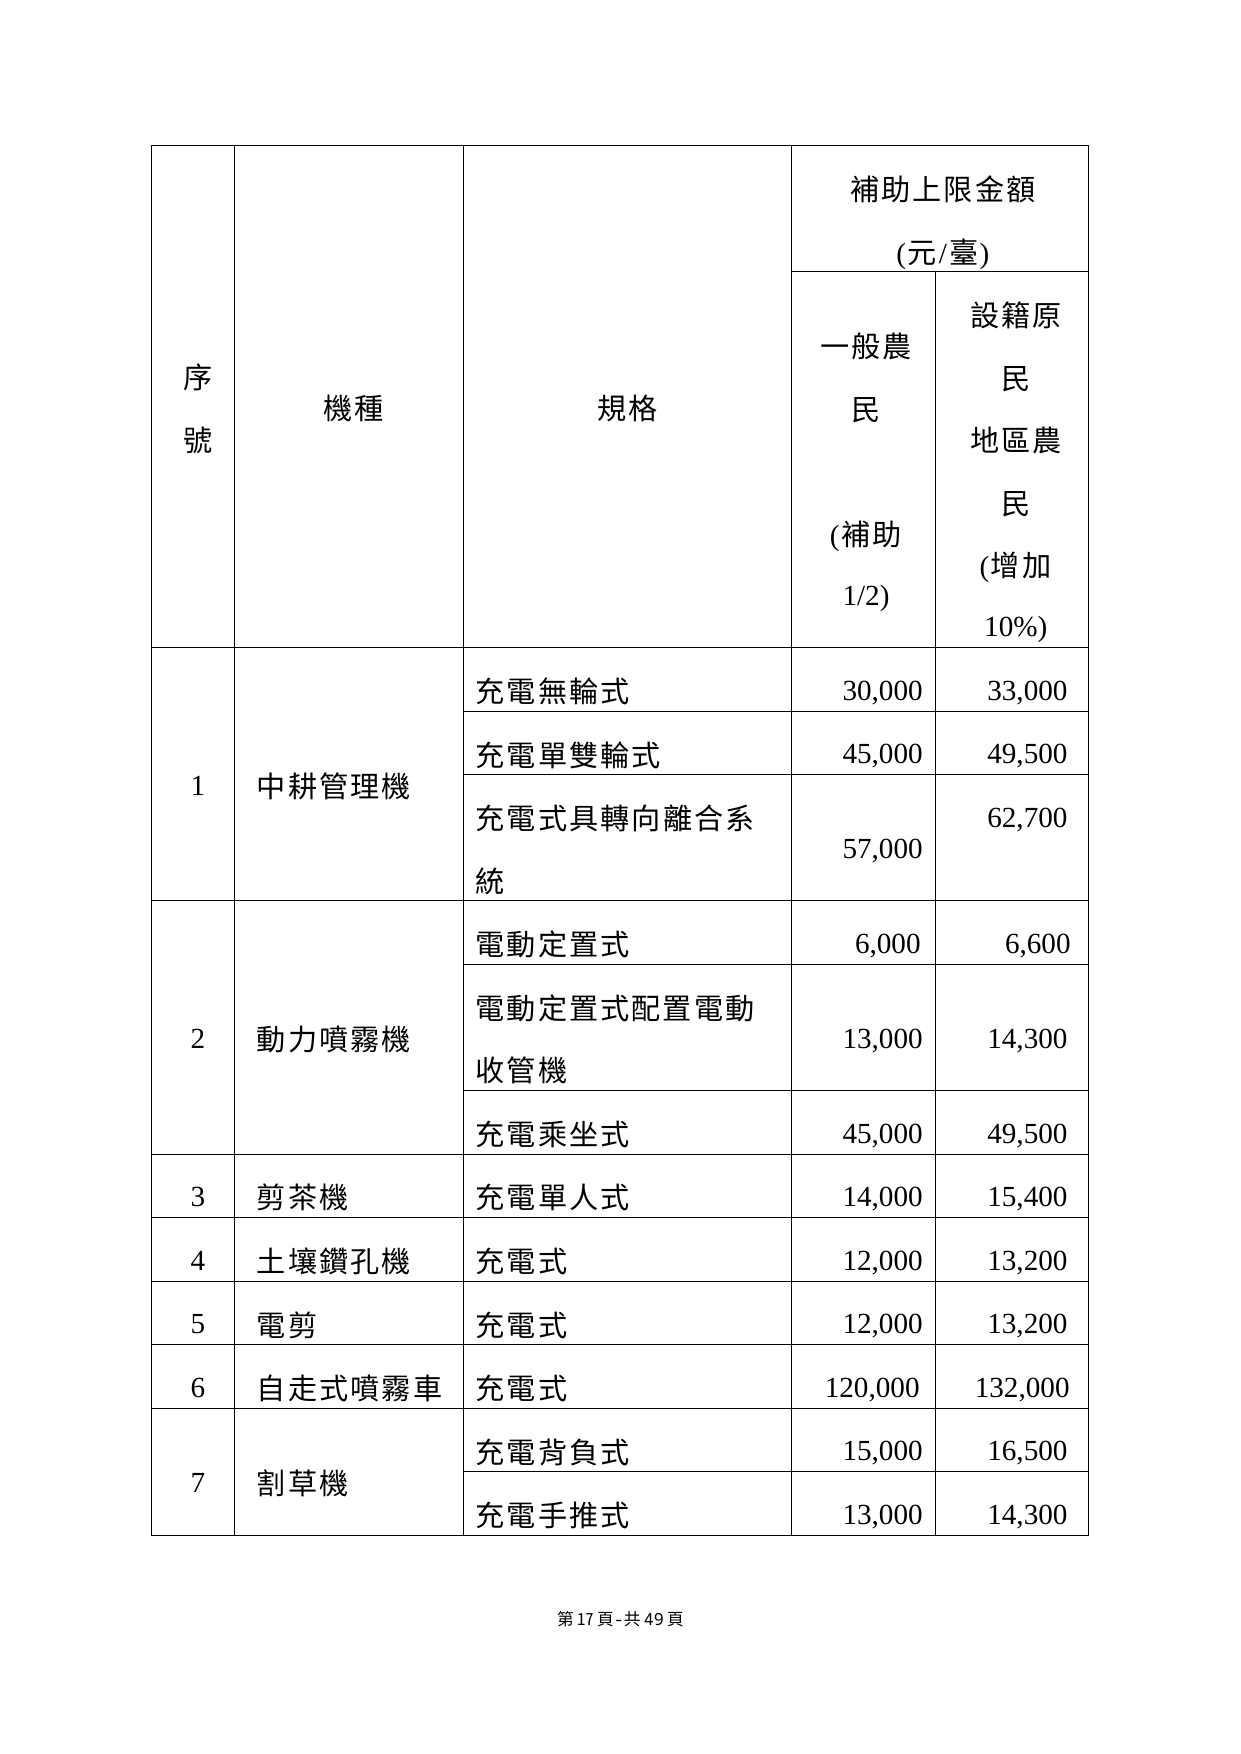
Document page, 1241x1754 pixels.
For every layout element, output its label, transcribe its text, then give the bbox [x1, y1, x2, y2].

table_cell 13,200 [936, 1282, 1088, 1344]
table_cell 電剪 [235, 1282, 463, 1344]
table_cell 充電乘坐式 [464, 1091, 791, 1153]
table_cell 132,000 [936, 1345, 1088, 1408]
table_cell 14,300 [936, 965, 1088, 1090]
table_cell 充電式 [464, 1218, 791, 1281]
table_cell 充電式 [464, 1345, 791, 1408]
table_cell 剪茶機 [235, 1155, 463, 1217]
table_cell 120,000 [792, 1345, 935, 1408]
table_cell 3 [152, 1155, 234, 1217]
table_cell 土壤鑽孔機 [235, 1218, 463, 1281]
table_cell 充電式具轉向離合系統 [464, 775, 791, 900]
table_header 補助上限金額 (元/臺) [792, 146, 1088, 271]
table_cell 1 [152, 648, 234, 900]
table_cell 充電手推式 [464, 1472, 791, 1535]
table_header 機種 [235, 146, 463, 647]
table_cell 6,600 [936, 901, 1088, 964]
table_cell 5 [152, 1282, 234, 1344]
table_header 規格 [464, 146, 791, 647]
table_cell 動力噴霧機 [235, 901, 463, 1153]
table_cell 6,000 [792, 901, 935, 964]
table_cell 充電背負式 [464, 1409, 791, 1471]
table_cell 12,000 [792, 1218, 935, 1281]
table_cell 13,200 [936, 1218, 1088, 1281]
table_cell 一般農民 (補助1/2) [792, 272, 935, 647]
table_cell 57,000 [792, 775, 935, 900]
table_cell 中耕管理機 [235, 648, 463, 900]
table_cell 4 [152, 1218, 234, 1281]
table_cell 自走式噴霧車 [235, 1345, 463, 1408]
table_cell 充電無輪式 [464, 648, 791, 711]
table_cell 14,000 [792, 1155, 935, 1217]
table_cell 充電式 [464, 1282, 791, 1344]
table_cell 45,000 [792, 712, 935, 774]
table_cell 49,500 [936, 1091, 1088, 1153]
table_cell 30,000 [792, 648, 935, 711]
table_cell 充電單雙輪式 [464, 712, 791, 774]
table_cell 電動定置式配置電動收管機 [464, 965, 791, 1090]
table_cell 7 [152, 1409, 234, 1535]
table_cell 割草機 [235, 1409, 463, 1535]
table_cell 45,000 [792, 1091, 935, 1153]
table_cell 62,700 [936, 775, 1088, 900]
table_cell 2 [152, 901, 234, 1153]
table_cell 6 [152, 1345, 234, 1408]
table_cell 16,500 [936, 1409, 1088, 1471]
table_cell 電動定置式 [464, 901, 791, 964]
table_cell 13,000 [792, 965, 935, 1090]
table_cell 49,500 [936, 712, 1088, 774]
table_header 序號 [152, 146, 234, 647]
table_cell 33,000 [936, 648, 1088, 711]
table_cell 13,000 [792, 1472, 935, 1535]
table_cell 設籍原民 地區農民 (增加10%) [936, 272, 1088, 647]
table_cell 充電單人式 [464, 1155, 791, 1217]
table_cell 12,000 [792, 1282, 935, 1344]
table_cell 15,400 [936, 1155, 1088, 1217]
table_cell 14,300 [936, 1472, 1088, 1535]
table_cell 15,000 [792, 1409, 935, 1471]
